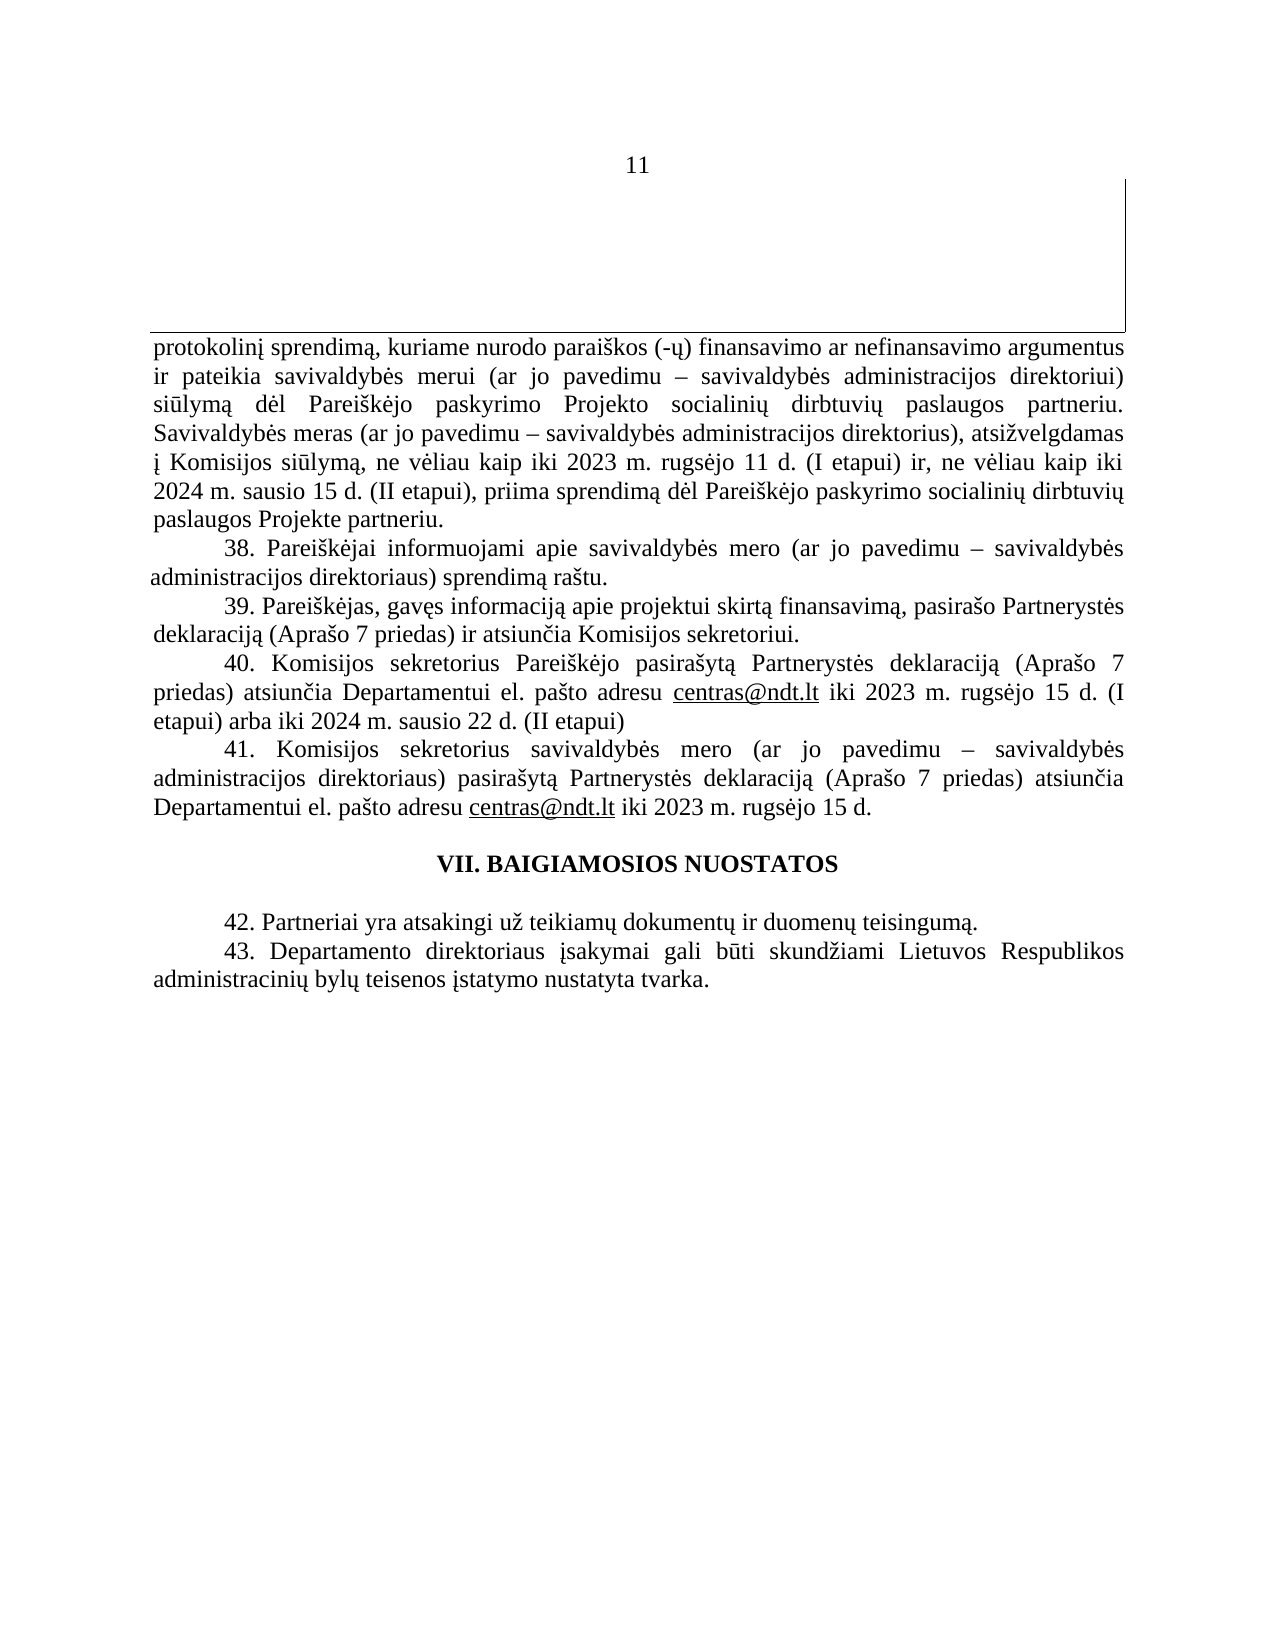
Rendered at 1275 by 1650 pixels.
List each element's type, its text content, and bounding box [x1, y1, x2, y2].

text VII. BAIGIAMOSIOS NUOSTATOS [150, 849, 1125, 878]
text 42. Partneriai yra atsakingi už teikiamų dokumentų ir duomenų teisingumą. [153, 907, 1125, 936]
text protokolinį sprendimą, kuriame nurodo paraiškos (-ų) finansavimo ar nefinansavimo argumentus ir pateikia savivaldybės merui (ar jo pavedimu – savivaldybės administracijos direktoriui) siūlymą dėl Pareiškėjo paskyrimo Projekto socialinių dirbtuvių paslaugos partneriu. Savivaldybės meras (ar jo pavedimu – savivaldybės administracijos direktorius), atsižvelgdamas į Komisijos siūlymą, ne vėliau kaip iki 2023 m. rugsėjo 11 d. (I etapui) ir, ne vėliau kaip iki 2024 m. sausio 15 d. (II etapui), priima sprendimą dėl Pareiškėjo paskyrimo socialinių dirbtuvių paslaugos Projekte partneriu. [153, 332, 1125, 533]
text 39. Pareiškėjas, gavęs informaciją apie projektui skirtą finansavimą, pasirašo Partnerystės deklaraciją (Aprašo 7 priedas) ir atsiunčia Komisijos sekretoriui. [153, 591, 1125, 648]
text 41. Komisijos sekretorius savivaldybės mero (ar jo pavedimu – savivaldybės administracijos direktoriaus) pasirašytą Partnerystės deklaraciją (Aprašo 7 priedas) atsiunčia Departamentui el. pašto adresu centras@ndt.lt iki 2023 m. rugsėjo 15 d. [153, 734, 1125, 821]
text 43. Departamento direktoriaus įsakymai gali būti skundžiami Lietuvos Respublikos administracinių bylų teisenos įstatymo nustatyta tvarka. [153, 936, 1125, 993]
text 38. Pareiškėjai informuojami apie savivaldybės mero (ar jo pavedimu – savivaldybės administracijos direktoriaus) sprendimą raštu. [150, 533, 1125, 591]
text 40. Komisijos sekretorius Pareiškėjo pasirašytą Partnerystės deklaraciją (Aprašo 7 priedas) atsiunčia Departamentui el. pašto adresu centras@ndt.lt iki 2023 m. rugsėjo 15 d. (I etapui) arba iki 2024 m. sausio 22 d. (II etapui) [153, 648, 1125, 734]
